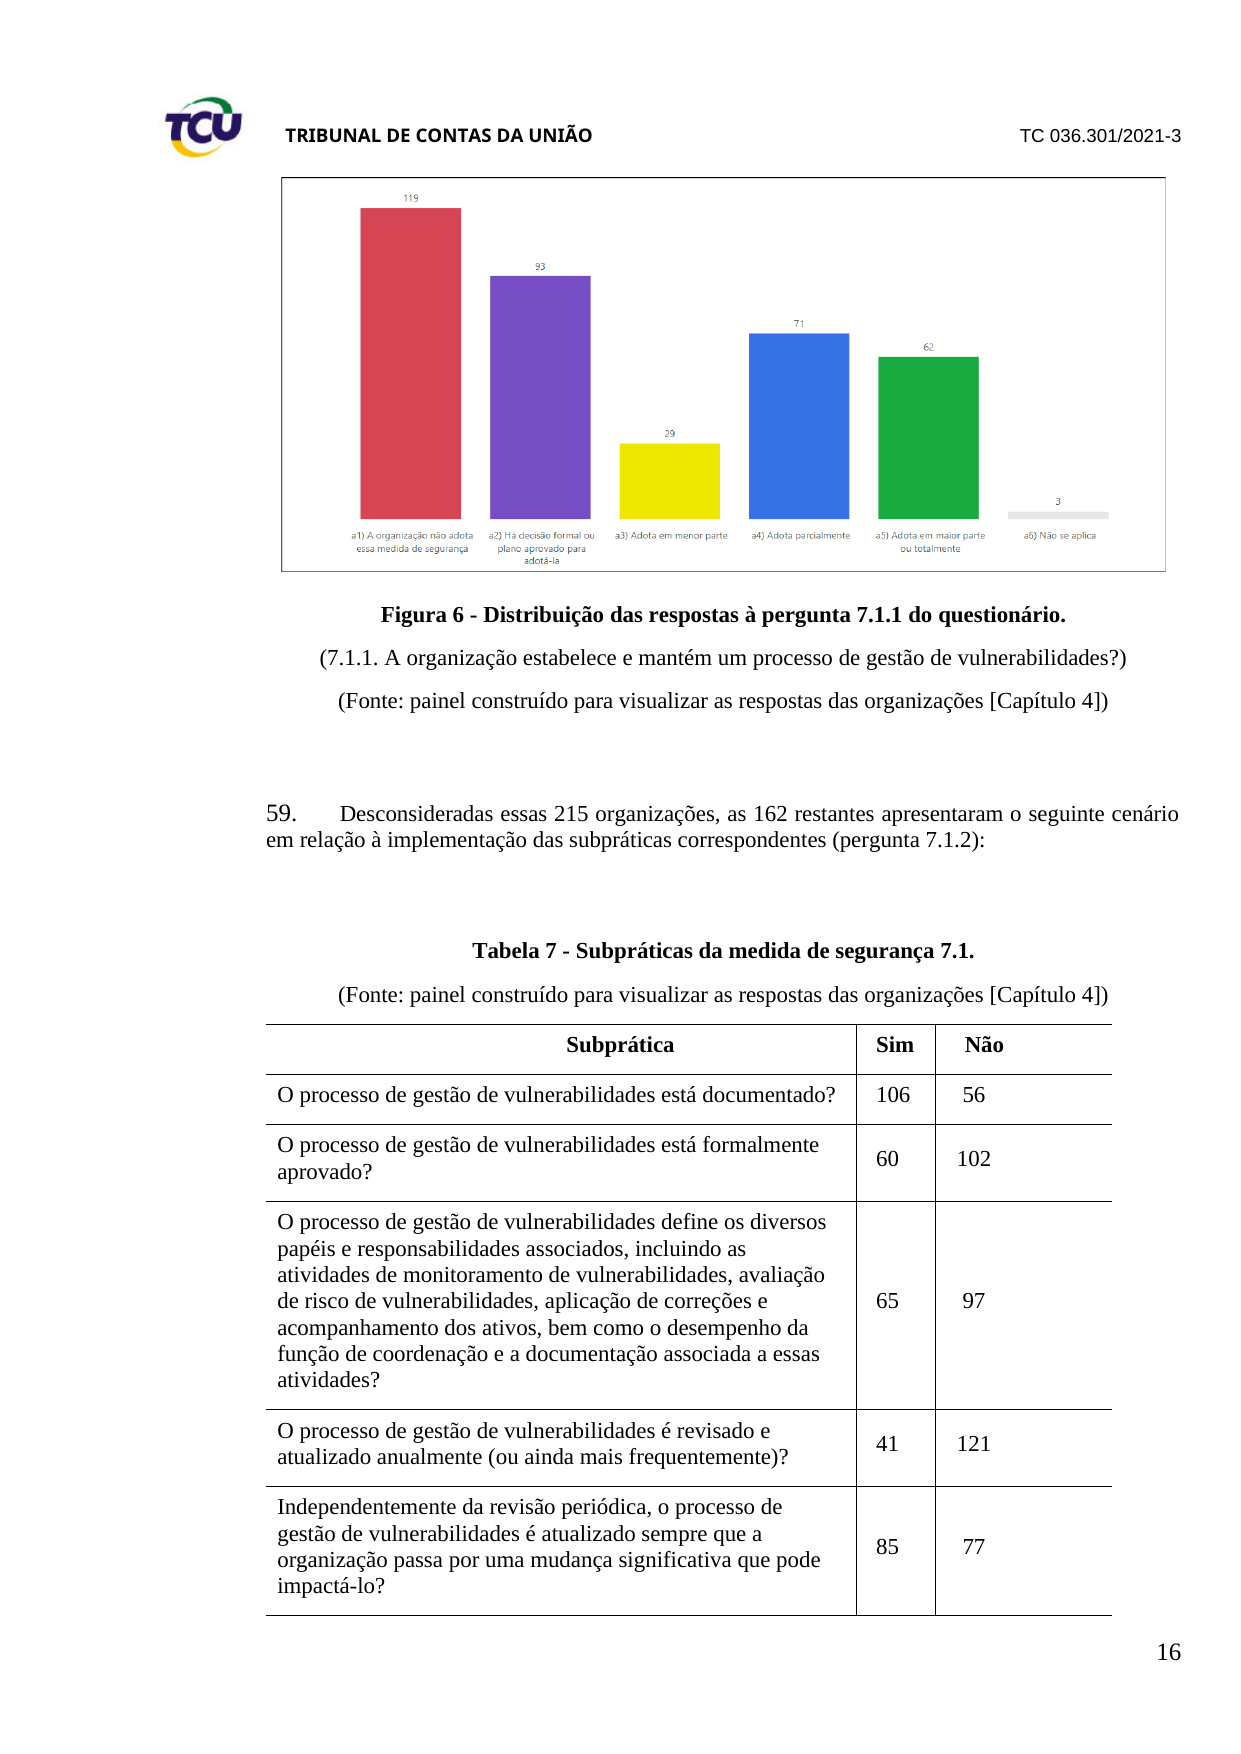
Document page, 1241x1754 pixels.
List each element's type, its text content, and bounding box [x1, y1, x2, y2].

text (7.1.1. A organização estabelece e mantém um processo de gestão de vulnerabilidades?) [266, 644, 1181, 670]
text Tabela 7 - Subpráticas da medida de segurança 7.1. [266, 938, 1181, 964]
table_cell 56 [936, 1075, 1112, 1124]
table_cell O processo de gestão de vulnerabilidades define os diversos papéis e responsabilidades associados, incluindo as atividades de monitoramento de vulnerabilidades, avaliação de risco de vulnerabilidades, aplicação de correções e acompanhamento dos ativos, bem como o desempenho da função de coordenação e a documentação associada a essas atividades? [266, 1202, 856, 1409]
text (Fonte: painel construído para visualizar as respostas das organizações [Capítulo 4]) [266, 981, 1181, 1007]
table_header Não [936, 1025, 1112, 1074]
table_cell O processo de gestão de vulnerabilidades está documentado? [266, 1075, 856, 1124]
table_cell 77 [936, 1487, 1112, 1615]
table_cell 85 [857, 1487, 935, 1615]
table_cell 102 [936, 1125, 1112, 1201]
table_cell 97 [936, 1202, 1112, 1409]
table_cell 65 [857, 1202, 935, 1409]
table_cell O processo de gestão de vulnerabilidades está formalmente aprovado? [266, 1125, 856, 1201]
list Desconsideradas essas 215 organizações, as 162 restantes apresentaram o seguinte cenário em relação à implementação das subpráticas correspondentes (pergunta 7.1.2): [266, 798, 1181, 853]
table_header Subprática [266, 1025, 856, 1074]
table_cell 60 [857, 1125, 935, 1201]
text Figura 6 - Distribuição das respostas à pergunta 7.1.1 do questionário. [266, 601, 1181, 627]
text (Fonte: painel construído para visualizar as respostas das organizações [Capítulo 4]) [266, 687, 1181, 713]
table_cell 41 [857, 1410, 935, 1486]
table_header Sim [857, 1025, 935, 1074]
table_cell 106 [857, 1075, 935, 1124]
table_cell Independentemente da revisão periódica, o processo de gestão de vulnerabilidades é atualizado sempre que a organização passa por uma mudança significativa que pode impactá-lo? [266, 1487, 856, 1615]
table_cell O processo de gestão de vulnerabilidades é revisado e atualizado anualmente (ou ainda mais frequentemente)? [266, 1410, 856, 1486]
table_cell 121 [936, 1410, 1112, 1486]
